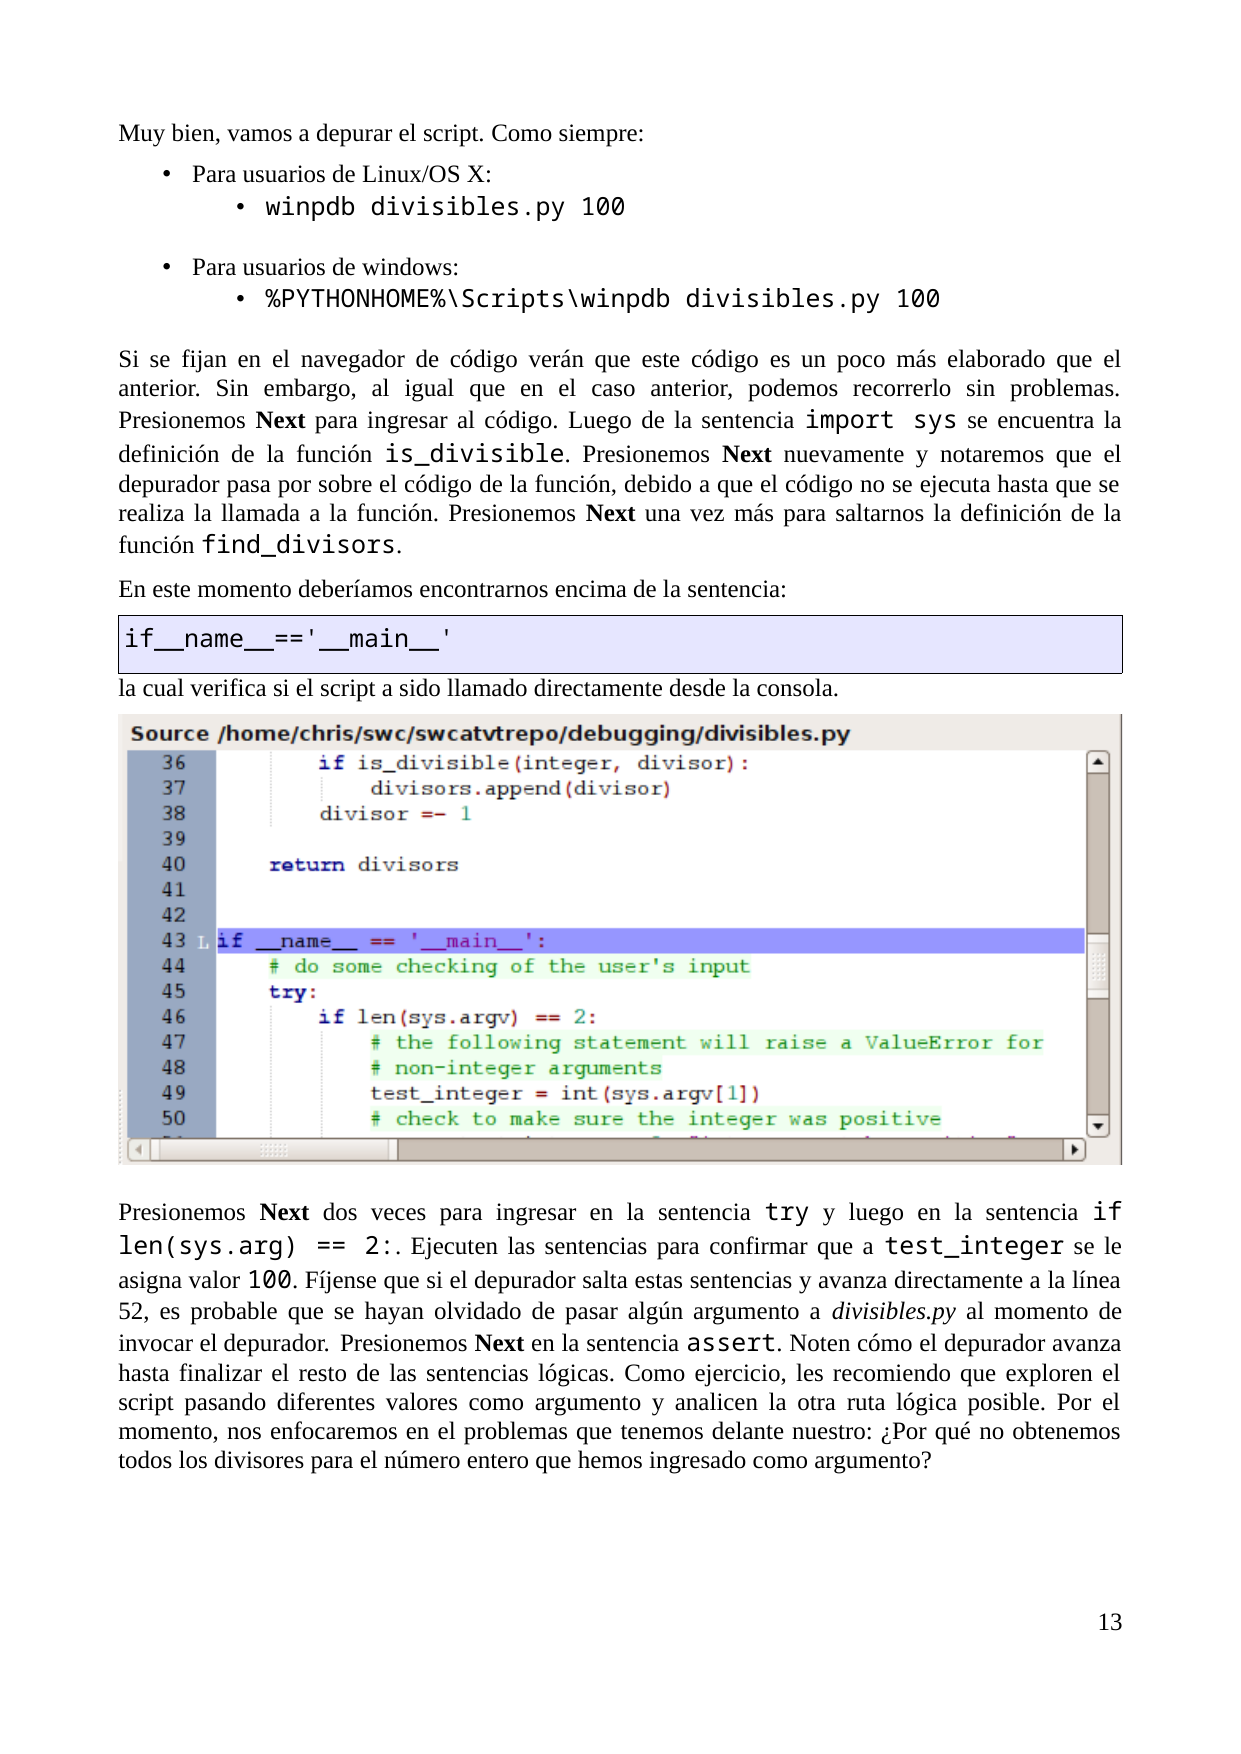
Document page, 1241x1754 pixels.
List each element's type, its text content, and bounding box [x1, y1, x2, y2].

text Presionemos Next dos veces para ingresar en la sentencia try y luego en la sentencia if len(sys.arg) == 2:. Ejecuten las sentencias para confirmar que a test_integer se le asigna valor 100. Fíjense que si el depurador salta estas sentencias y avanza directamente a la línea 52, es probable que se hayan olvidado de pasar algún argumento a divisibles.py al momento de invocar el depurador. Presionemos Next en la sentencia assert. Noten cómo el depurador avanza hasta finalizar el resto de las sentencias lógicas. Como ejercicio, les recomiendo que exploren el script pasando diferentes valores como argumento y analicen la otra ruta lógica posible. Por el momento, nos enfocaremos en el problemas que tenemos delante nuestro: ¿Por qué no obtenemos todos los divisores para el número entero que hemos ingresado como argumento? [118, 1193, 1122, 1473]
list Para usuarios de windows: [162, 252, 1122, 280]
text Si se fijan en el navegador de código verán que este código es un poco más elaborado que el anterior. Sin embargo, al igual que en el caso anterior, podemos recorrerlo sin problemas. Presionemos Next para ingresar al código. Luego de la sentencia import sys se encuentra la definición de la función is_divisible. Presionemos Next nuevamente y notaremos que el depurador pasa por sobre el código de la función, debido a que el código no se ejecuta hasta que se realiza la llamada a la función. Presionemos Next una vez más para saltarnos la definición de la función find_divisors. [118, 344, 1122, 561]
list %PYTHONHOME%\Scripts\winpdb divisibles.py 100 [236, 280, 1122, 314]
text En este momento deberíamos encontrarnos encima de la sentencia: [118, 574, 1122, 602]
text Muy bien, vamos a depurar el script. Como siempre: [118, 118, 1122, 147]
picture [118, 714, 1123, 1165]
list Para usuarios de Linux/OS X: [162, 159, 1122, 188]
table_header if__name__=='__main__' [119, 616, 1122, 673]
text la cual verifica si el script a sido llamado directamente desde la consola. [118, 674, 1122, 702]
list winpdb divisibles.py 100 [236, 188, 1122, 222]
